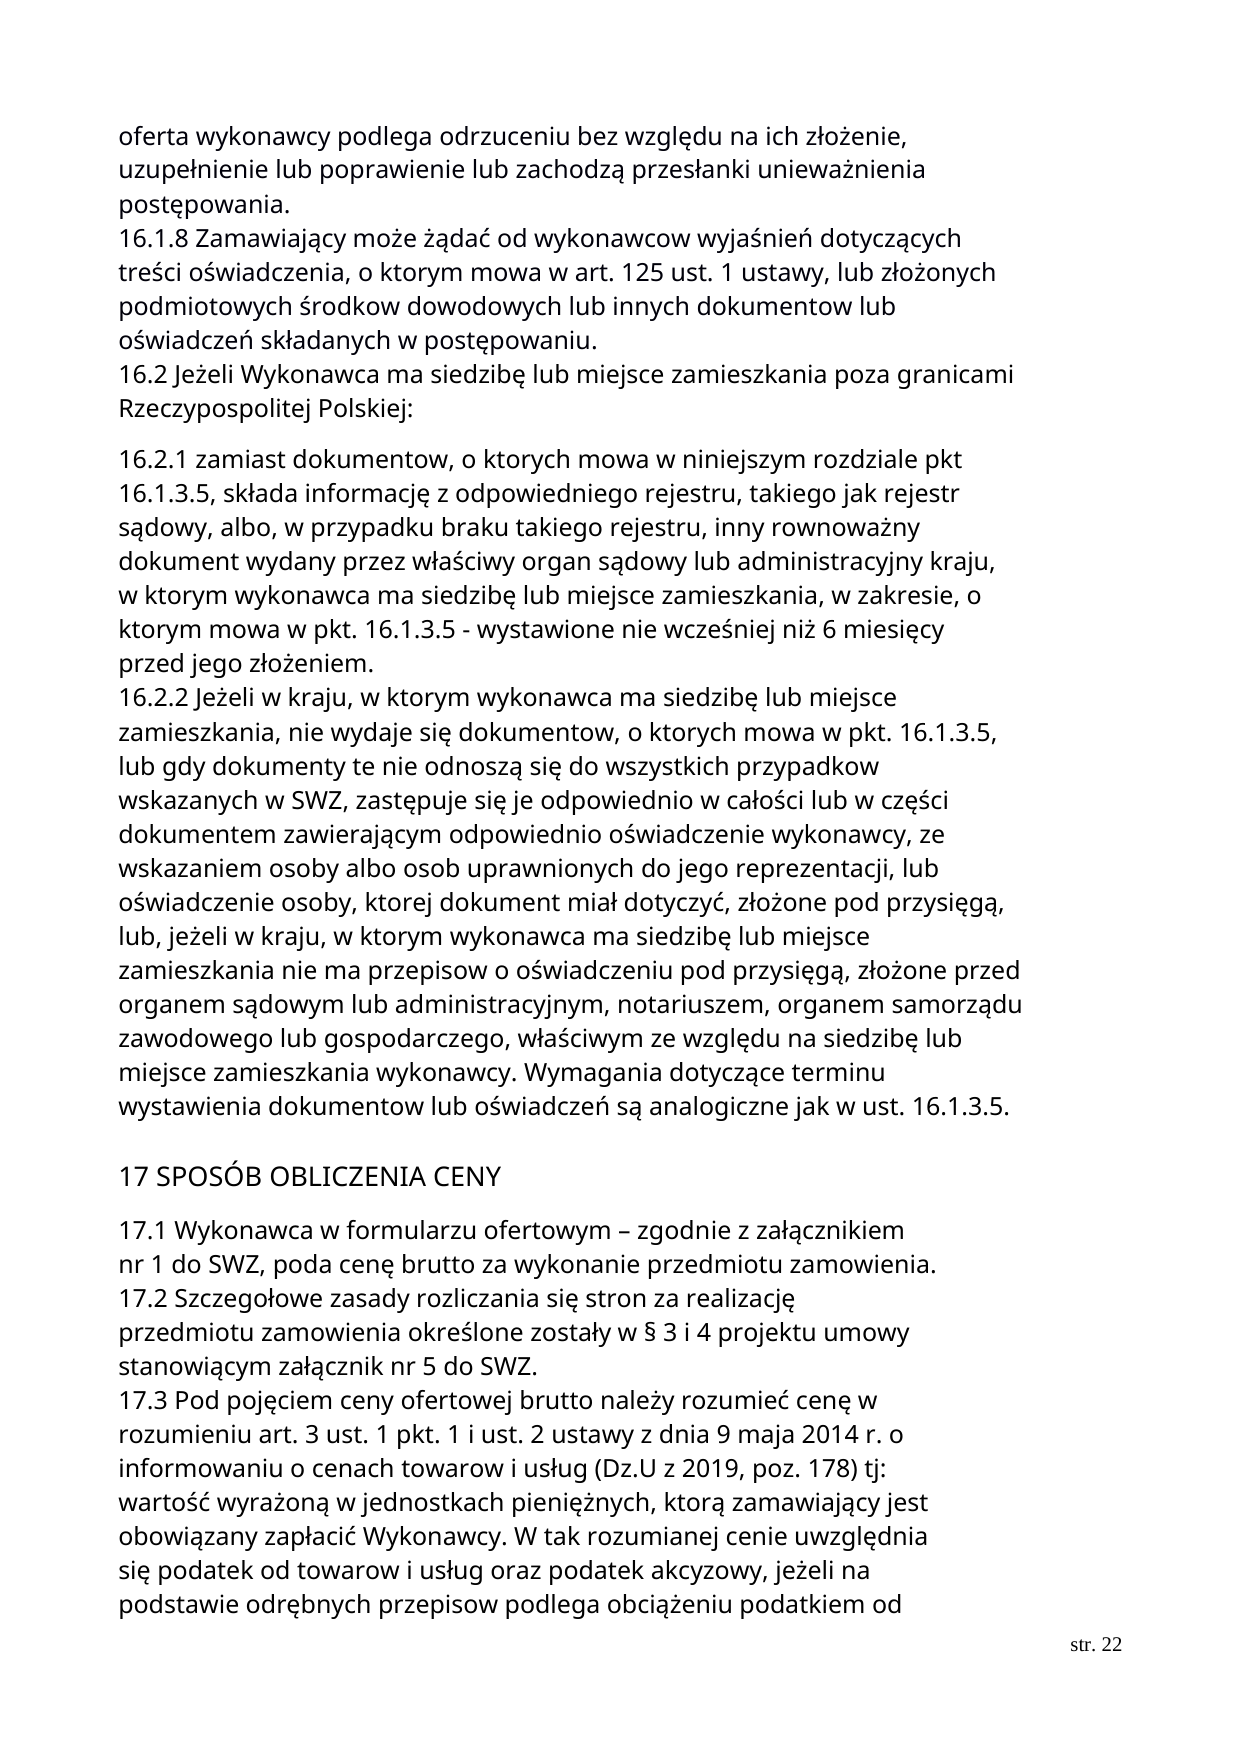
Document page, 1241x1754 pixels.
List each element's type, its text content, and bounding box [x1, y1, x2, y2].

text oferta wykonawcy podlega odrzuceniu bez względu na ich złożenie, [118, 118, 1122, 152]
text nr 1 do SWZ, poda cenę brutto za wykonanie przedmiotu zamowienia. [118, 1246, 1122, 1280]
text 16.2.1 zamiast dokumentow, o ktorych mowa w niniejszym rozdziale pkt [118, 442, 1122, 476]
text Rzeczypospolitej Polskiej: [118, 391, 1122, 425]
text oświadczenie osoby, ktorej dokument miał dotyczyć, złożone pod przysięgą, [118, 884, 1122, 918]
text stanowiącym załącznik nr 5 do SWZ. [118, 1348, 1122, 1383]
text miejsce zamieszkania wykonawcy. Wymagania dotyczące terminu [118, 1055, 1122, 1089]
text lub gdy dokumenty te nie odnoszą się do wszystkich przypadkow [118, 748, 1122, 782]
text podstawie odrębnych przepisow podlega obciążeniu podatkiem od [118, 1587, 1122, 1621]
text dokument wydany przez właściwy organ sądowy lub administracyjny kraju, [118, 544, 1122, 578]
text podmiotowych środkow dowodowych lub innych dokumentow lub [118, 288, 1122, 322]
text zamieszkania nie ma przepisow o oświadczeniu pod przysięgą, złożone przed [118, 953, 1122, 987]
text 16.2 Jeżeli Wykonawca ma siedzibę lub miejsce zamieszkania poza granicami [118, 357, 1122, 391]
text rozumieniu art. 3 ust. 1 pkt. 1 i ust. 2 ustawy z dnia 9 maja 2014 r. o [118, 1417, 1122, 1451]
text uzupełnienie lub poprawienie lub zachodzą przesłanki unieważnienia [118, 152, 1122, 186]
text 16.1.8 Zamawiający może żądać od wykonawcow wyjaśnień dotyczących [118, 220, 1122, 254]
text się podatek od towarow i usług oraz podatek akcyzowy, jeżeli na [118, 1553, 1122, 1587]
text sądowy, albo, w przypadku braku takiego rejestru, inny rownoważny [118, 510, 1122, 544]
text 16.2.2 Jeżeli w kraju, w ktorym wykonawca ma siedzibę lub miejsce [118, 680, 1122, 714]
text wskazanych w SWZ, zastępuje się je odpowiednio w całości lub w części [118, 782, 1122, 816]
text wystawienia dokumentow lub oświadczeń są analogiczne jak w ust. 16.1.3.5. [118, 1089, 1122, 1123]
text 17.3 Pod pojęciem ceny ofertowej brutto należy rozumieć cenę w [118, 1383, 1122, 1417]
text zawodowego lub gospodarczego, właściwym ze względu na siedzibę lub [118, 1021, 1122, 1055]
text wartość wyrażoną w jednostkach pieniężnych, ktorą zamawiający jest [118, 1485, 1122, 1519]
text 17 SPOSÓB OBLICZENIA CENY [118, 1157, 1122, 1194]
text przed jego złożeniem. [118, 646, 1122, 680]
text obowiązany zapłacić Wykonawcy. W tak rozumianej cenie uwzględnia [118, 1519, 1122, 1553]
text organem sądowym lub administracyjnym, notariuszem, organem samorządu [118, 987, 1122, 1021]
text dokumentem zawierającym odpowiednio oświadczenie wykonawcy, ze [118, 816, 1122, 850]
text oświadczeń składanych w postępowaniu. [118, 322, 1122, 357]
text wskazaniem osoby albo osob uprawnionych do jego reprezentacji, lub [118, 850, 1122, 884]
text zamieszkania, nie wydaje się dokumentow, o ktorych mowa w pkt. 16.1.3.5, [118, 714, 1122, 748]
text treści oświadczenia, o ktorym mowa w art. 125 ust. 1 ustawy, lub złożonych [118, 254, 1122, 288]
text ktorym mowa w pkt. 16.1.3.5 - wystawione nie wcześniej niż 6 miesięcy [118, 612, 1122, 646]
text 16.1.3.5, składa informację z odpowiedniego rejestru, takiego jak rejestr [118, 476, 1122, 510]
text przedmiotu zamowienia określone zostały w § 3 i 4 projektu umowy [118, 1314, 1122, 1348]
text w ktorym wykonawca ma siedzibę lub miejsce zamieszkania, w zakresie, o [118, 578, 1122, 612]
text lub, jeżeli w kraju, w ktorym wykonawca ma siedzibę lub miejsce [118, 918, 1122, 953]
text informowaniu o cenach towarow i usług (Dz.U z 2019, poz. 178) tj: [118, 1451, 1122, 1485]
text postępowania. [118, 186, 1122, 220]
text 17.2 Szczegołowe zasady rozliczania się stron za realizację [118, 1280, 1122, 1314]
text 17.1 Wykonawca w formularzu ofertowym – zgodnie z załącznikiem [118, 1212, 1122, 1246]
